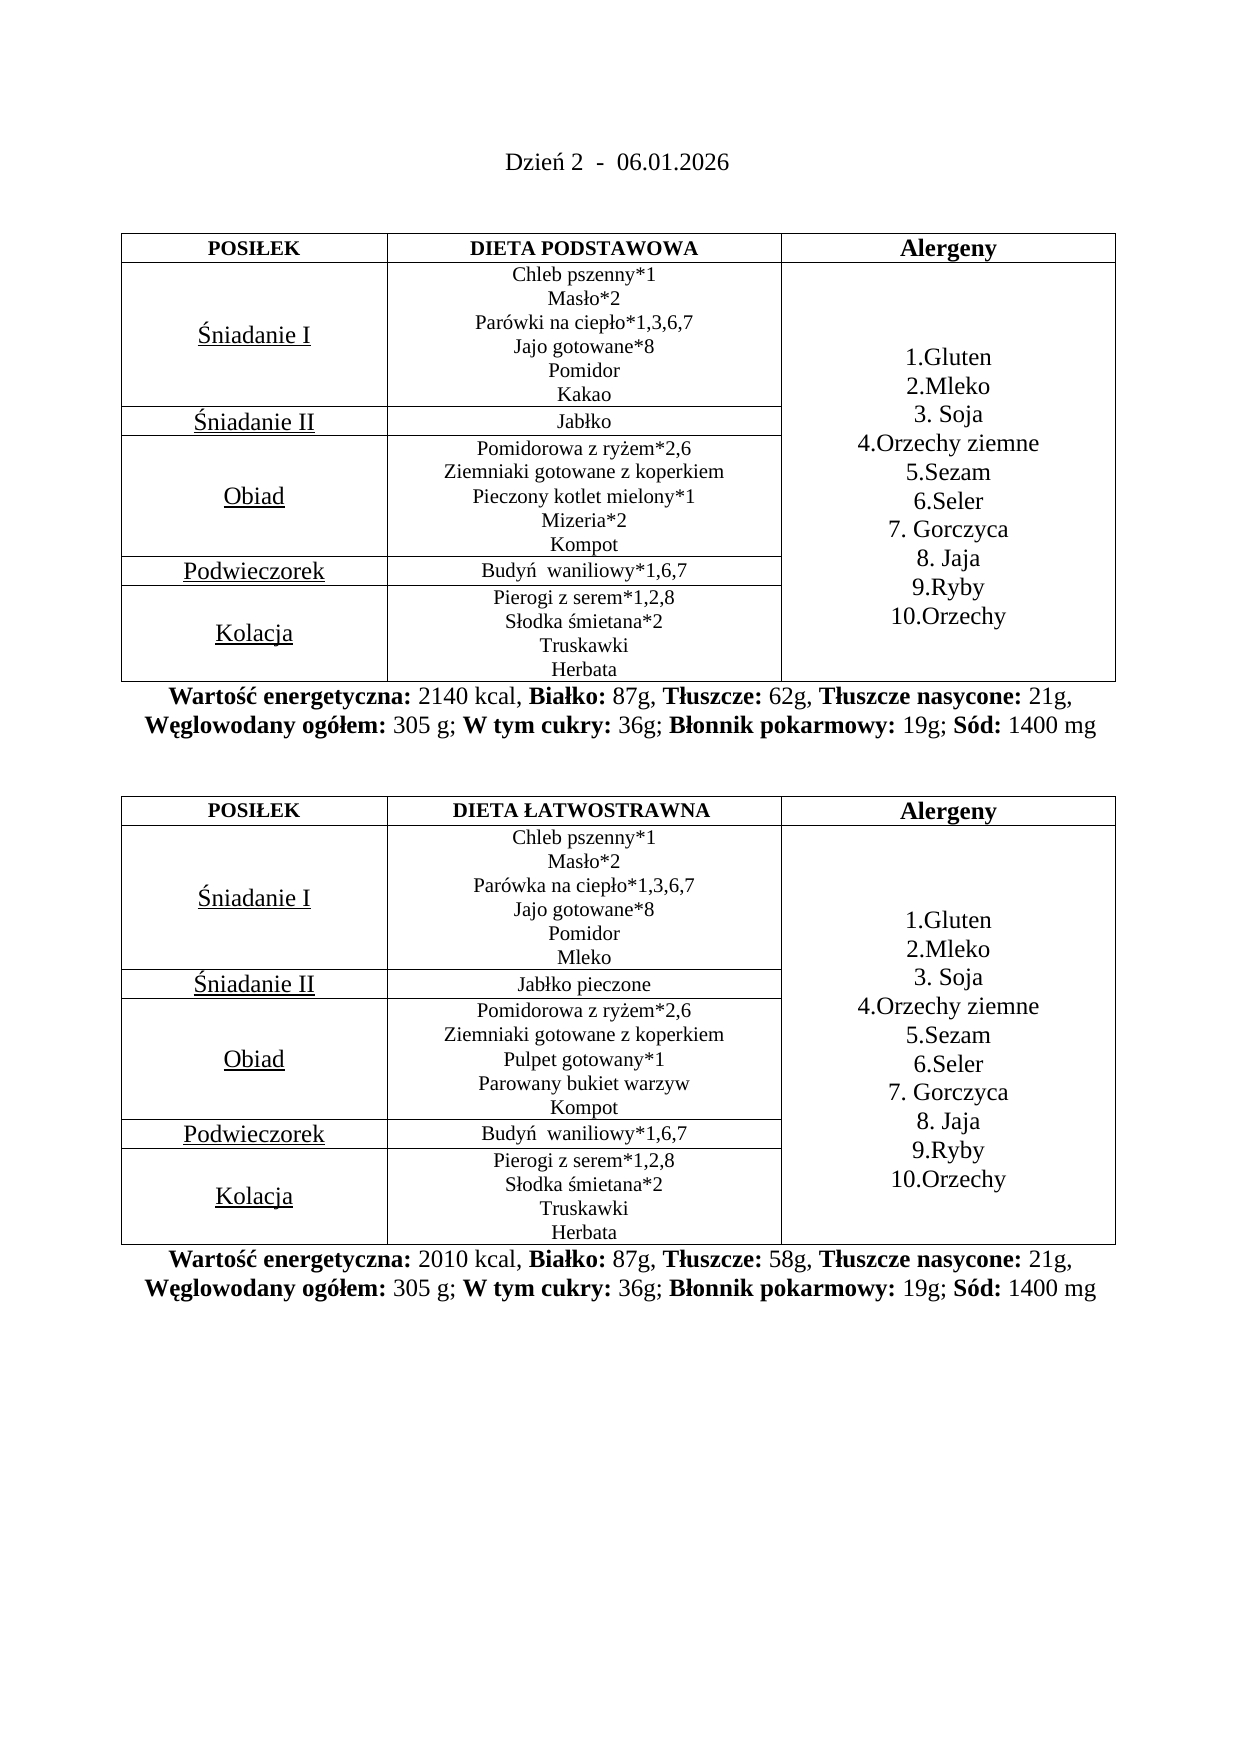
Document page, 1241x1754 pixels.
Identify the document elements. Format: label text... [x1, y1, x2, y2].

table_header Alergeny [782, 797, 1115, 825]
table_cell Jabłko pieczone [388, 970, 781, 998]
table_cell Kolacja [122, 1149, 387, 1244]
table_cell Budyń waniliowy*1,6,7 [388, 557, 781, 584]
table_cell Obiad [122, 999, 387, 1119]
table_cell Pomidorowa z ryżem*2,6 Ziemniaki gotowane z koperkiem Pieczony kotlet mielony*1 Mizeria*2 Kompot [388, 436, 781, 556]
text Wartość energetyczna: 2140 kcal, Białko: 87g, Tłuszcze: 62g, Tłuszcze nasycone: 21g, Węglowodany ogółem: 305 g; W tym cukry: 36g; Błonnik pokarmowy: 19g; Sód: 1400 mg [118, 681, 1122, 738]
table_header POSIŁEK [122, 234, 387, 262]
table_cell 1.Gluten 2.Mleko 3. Soja 4.Orzechy ziemne 5.Sezam 6.Seler 7. Gorczyca 8. Jaja 9.Ryby 10.Orzechy [782, 826, 1115, 1244]
table_cell Podwieczorek [122, 557, 387, 584]
table_header Alergeny [782, 234, 1115, 262]
text Dzień 2 - 06.01.2026 [118, 147, 1122, 176]
table_cell 1.Gluten 2.Mleko 3. Soja 4.Orzechy ziemne 5.Sezam 6.Seler 7. Gorczyca 8. Jaja 9.Ryby 10.Orzechy [782, 263, 1115, 681]
table_cell Śniadanie II [122, 407, 387, 435]
table_cell Śniadanie I [122, 263, 387, 406]
table_cell Kolacja [122, 586, 387, 681]
table_cell Śniadanie II [122, 970, 387, 998]
table_cell Jabłko [388, 407, 781, 435]
table_cell Pierogi z serem*1,2,8 Słodka śmietana*2 Truskawki Herbata [388, 1149, 781, 1244]
table_cell Pierogi z serem*1,2,8 Słodka śmietana*2 Truskawki Herbata [388, 586, 781, 681]
table_header POSIŁEK [122, 797, 387, 825]
table_cell Pomidorowa z ryżem*2,6 Ziemniaki gotowane z koperkiem Pulpet gotowany*1 Parowany bukiet warzyw Kompot [388, 999, 781, 1119]
table_cell Śniadanie I [122, 826, 387, 969]
table_cell Chleb pszenny*1 Masło*2 Parówka na ciepło*1,3,6,7 Jajo gotowane*8 Pomidor Mleko [388, 826, 781, 969]
table_cell Podwieczorek [122, 1120, 387, 1147]
table_cell Budyń waniliowy*1,6,7 [388, 1120, 781, 1147]
table_header DIETA ŁATWOSTRAWNA [388, 797, 781, 825]
table_cell Obiad [122, 436, 387, 556]
table_cell Chleb pszenny*1 Masło*2 Parówki na ciepło*1,3,6,7 Jajo gotowane*8 Pomidor Kakao [388, 263, 781, 406]
table_header DIETA PODSTAWOWA [388, 234, 781, 262]
text Wartość energetyczna: 2010 kcal, Białko: 87g, Tłuszcze: 58g, Tłuszcze nasycone: 21g, Węglowodany ogółem: 305 g; W tym cukry: 36g; Błonnik pokarmowy: 19g; Sód: 1400 mg [118, 1244, 1122, 1301]
